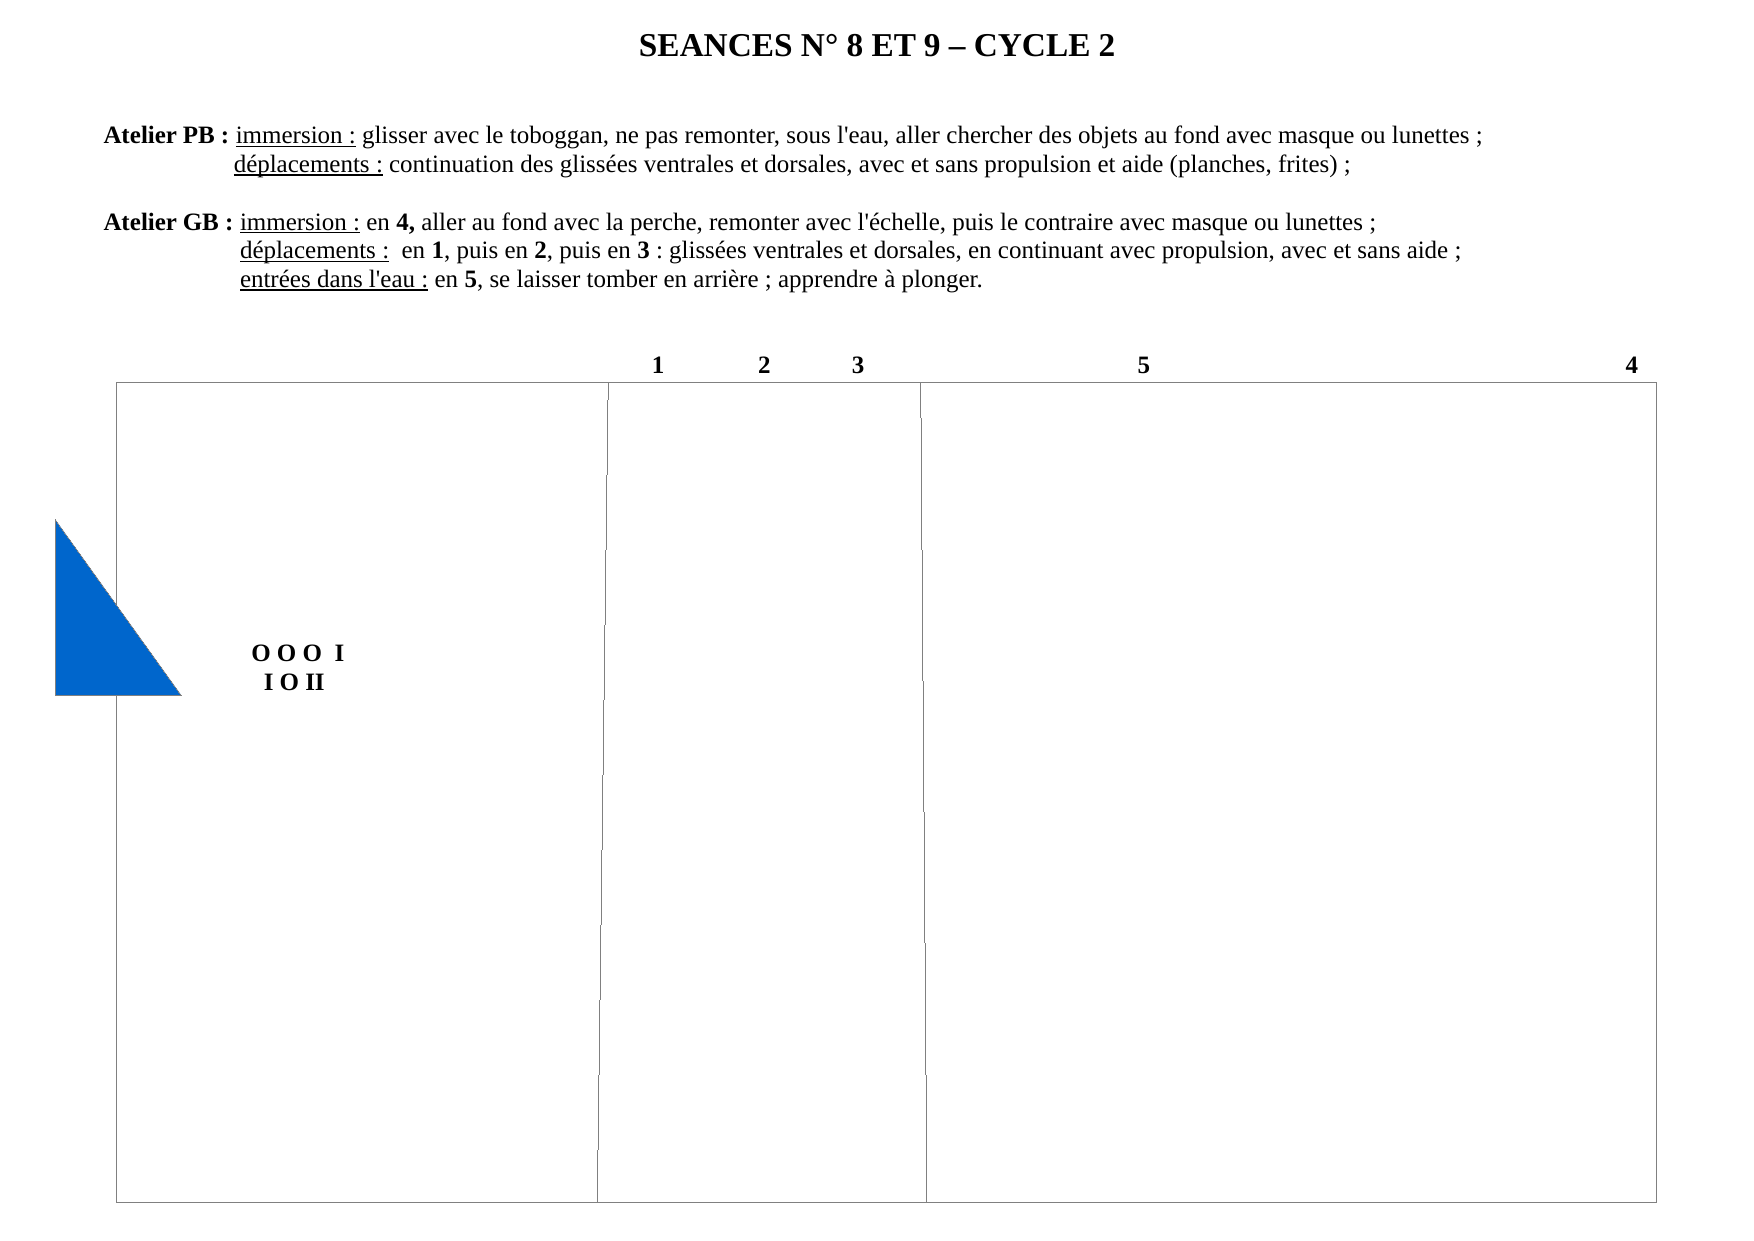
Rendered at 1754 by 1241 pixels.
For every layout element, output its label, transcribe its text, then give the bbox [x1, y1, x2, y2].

text [1657, 667, 1724, 696]
text [605, 667, 1656, 696]
text [29, 667, 55, 696]
text déplacements : continuation des glissées ventrales et dorsales, avec et sans propulsion et aide (planches, frites) ; [29, 149, 1724, 178]
text [605, 638, 922, 667]
text O O O I [141, 638, 604, 667]
text [29, 638, 55, 667]
text entrées dans l'eau : en 5, se laisser tomber en arrière ; apprendre à plonger. [29, 264, 1724, 293]
text [923, 638, 1656, 667]
text SEANCES N° 8 ET 9 – CYCLE 2 [29, 25, 1724, 63]
text I O II [162, 667, 604, 696]
text [1657, 638, 1724, 667]
text Atelier PB : immersion : glisser avec le toboggan, ne pas remonter, sous l'eau, aller chercher des objets au fond avec masque ou lunettes ; [29, 121, 1724, 149]
text Atelier GB : immersion : en 4, aller au fond avec la perche, remonter avec l'échelle, puis le contraire avec masque ou lunettes ; [29, 207, 1724, 236]
text 1 2 3 5 4 [29, 351, 1724, 379]
text déplacements : en 1, puis en 2, puis en 3 : glissées ventrales et dorsales, en continuant avec propulsion, avec et sans aide ; [29, 236, 1724, 264]
